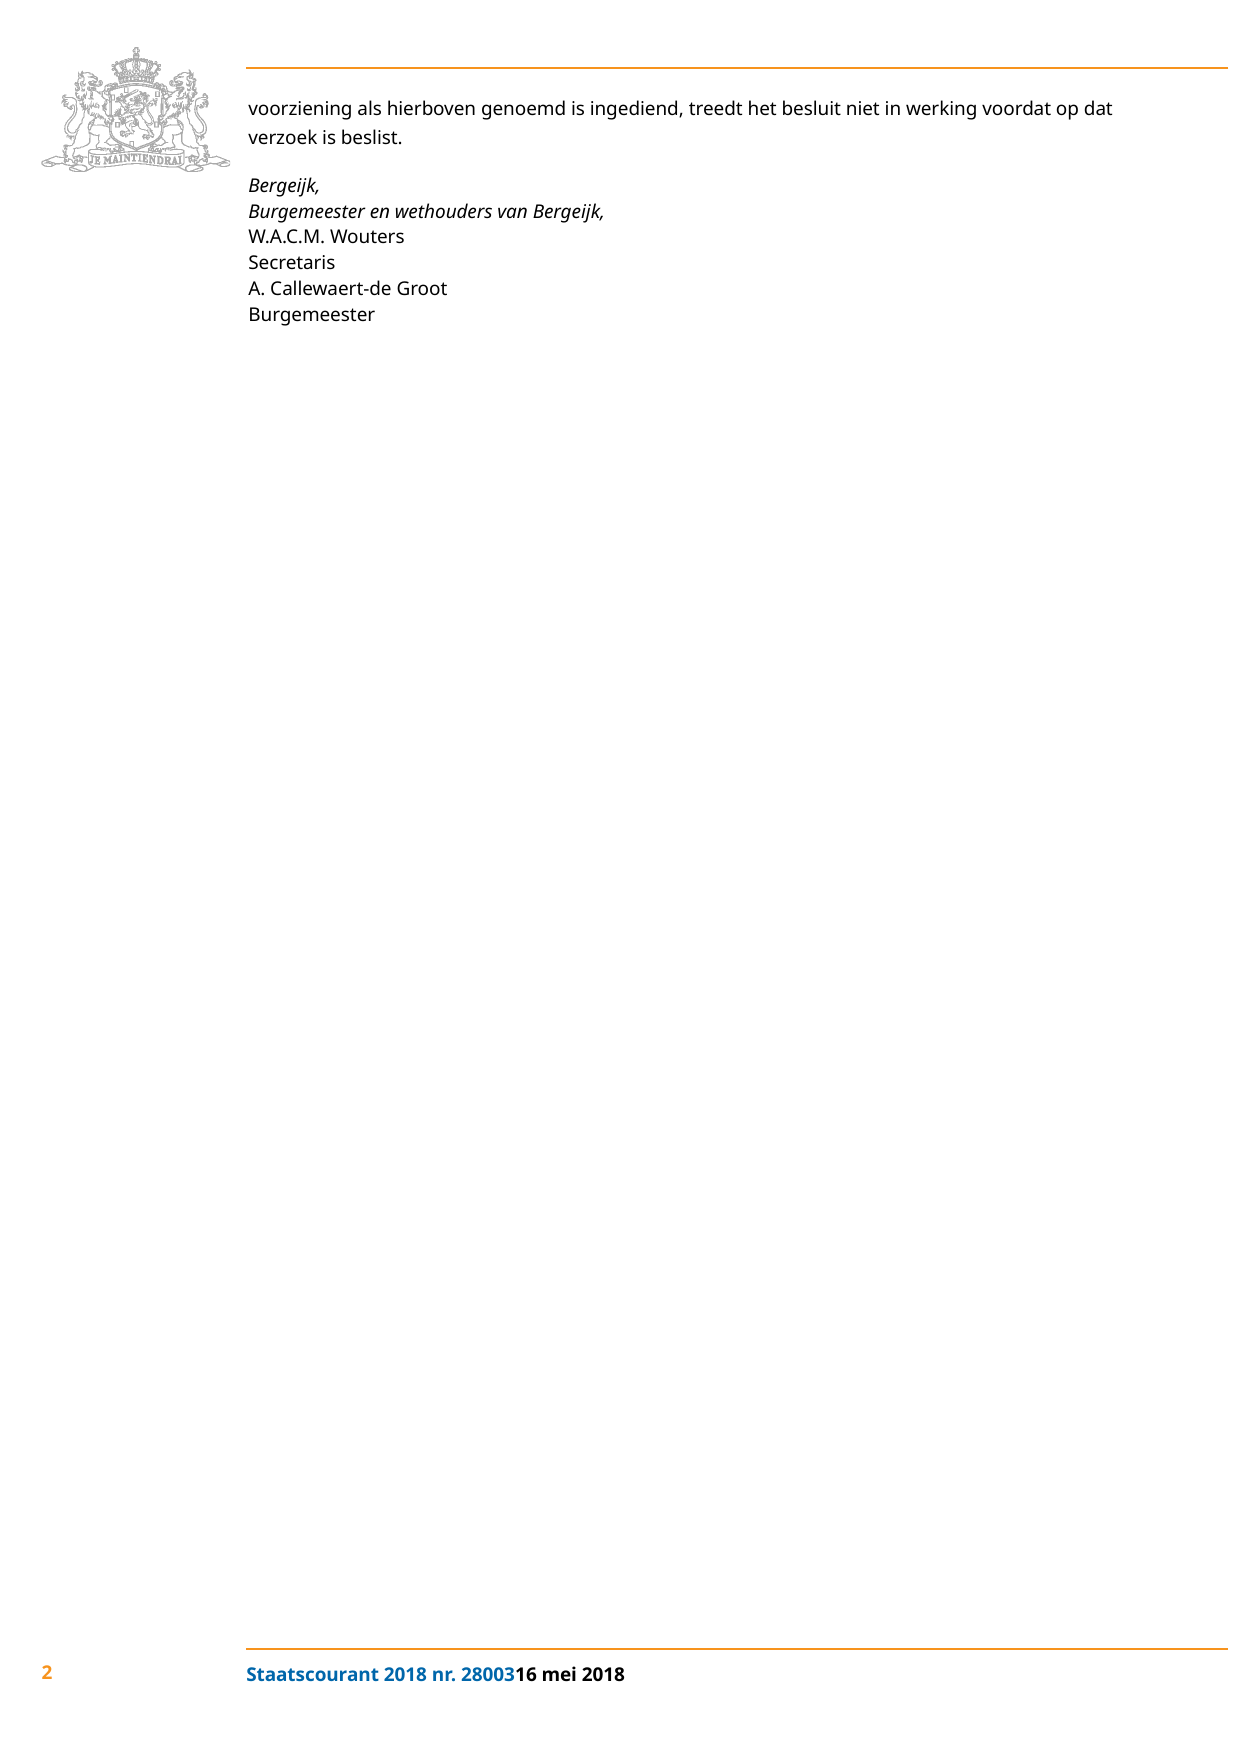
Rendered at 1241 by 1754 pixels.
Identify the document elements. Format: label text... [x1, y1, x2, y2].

text voorziening als hierboven genoemd is ingediend, treedt het besluit niet in werking voordat op dat verzoek is beslist. [248, 95, 1152, 150]
text A. Callewaert-de Groot [248, 275, 1152, 301]
text Burgemeester [248, 301, 1152, 327]
text Bergeijk, [248, 172, 1152, 198]
text W.A.C.M. Wouters [248, 224, 1152, 249]
picture [41, 47, 231, 172]
text Secretaris [248, 249, 1152, 275]
text Burgemeester en wethouders van Bergeijk, [248, 198, 1152, 224]
